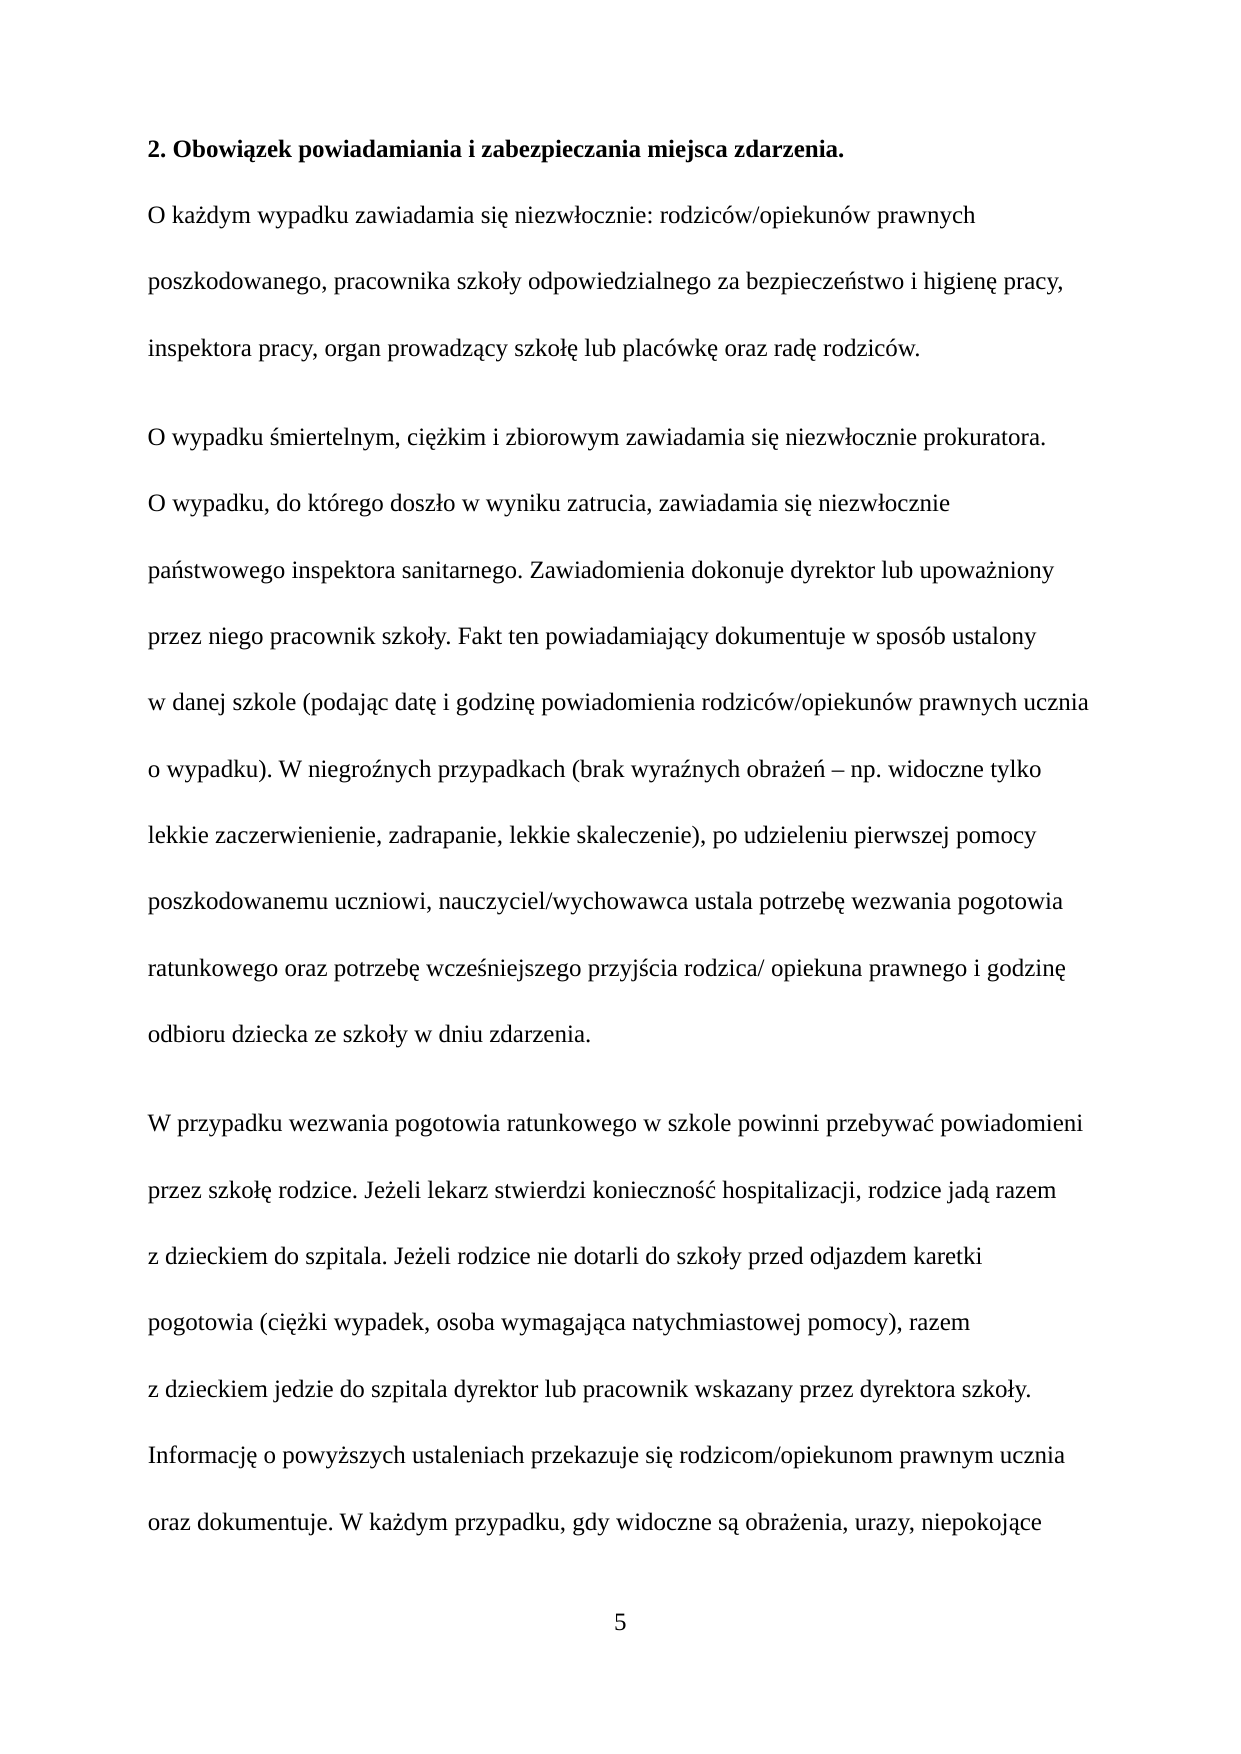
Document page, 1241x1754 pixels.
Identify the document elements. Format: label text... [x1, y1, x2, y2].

subtitle 2. Obowiązek powiadamiania i zabezpieczania miejsca zdarzenia. [147, 118, 1093, 162]
subtitle O wypadku śmiertelnym, ciężkim i zbiorowym zawiadamia się niezwłocznie prokuratora. O wypadku, do którego doszło w wyniku zatrucia, zawiadamia się niezwłocznie państwowego inspektora sanitarnego. Zawiadomienia dokonuje dyrektor lub upoważniony przez niego pracownik szkoły. Fakt ten powiadamiający dokumentuje w sposób ustalony w danej szkole (podając datę i godzinę powiadomienia rodziców/opiekunów prawnych ucznia o wypadku). W niegroźnych przypadkach (brak wyraźnych obrażeń – np. widoczne tylko lekkie zaczerwienienie, zadrapanie, lekkie skaleczenie), po udzieleniu pierwszej pomocy poszkodowanemu uczniowi, nauczyciel/wychowawca ustala potrzebę wezwania pogotowia ratunkowego oraz potrzebę wcześniejszego przyjścia rodzica/ opiekuna prawnego i godzinę odbioru dziecka ze szkoły w dniu zdarzenia. [147, 406, 1093, 1048]
subtitle W przypadku wezwania pogotowia ratunkowego w szkole powinni przebywać powiadomieni przez szkołę rodzice. Jeżeli lekarz stwierdzi konieczność hospitalizacji, rodzice jadą razem z dzieckiem do szpitala. Jeżeli rodzice nie dotarli do szkoły przed odjazdem karetki pogotowia (ciężki wypadek, osoba wymagająca natychmiastowej pomocy), razem z dzieckiem jedzie do szpitala dyrektor lub pracownik wskazany przez dyrektora szkoły. Informację o powyższych ustaleniach przekazuje się rodzicom/opiekunom prawnym ucznia oraz dokumentuje. W każdym przypadku, gdy widoczne są obrażenia, urazy, niepokojące [147, 1093, 1093, 1535]
subtitle O każdym wypadku zawiadamia się niezwłocznie: rodziców/opiekunów prawnych poszkodowanego, pracownika szkoły odpowiedzialnego za bezpieczeństwo i higienę pracy, inspektora pracy, organ prowadzący szkołę lub placówkę oraz radę rodziców. [147, 184, 1093, 361]
